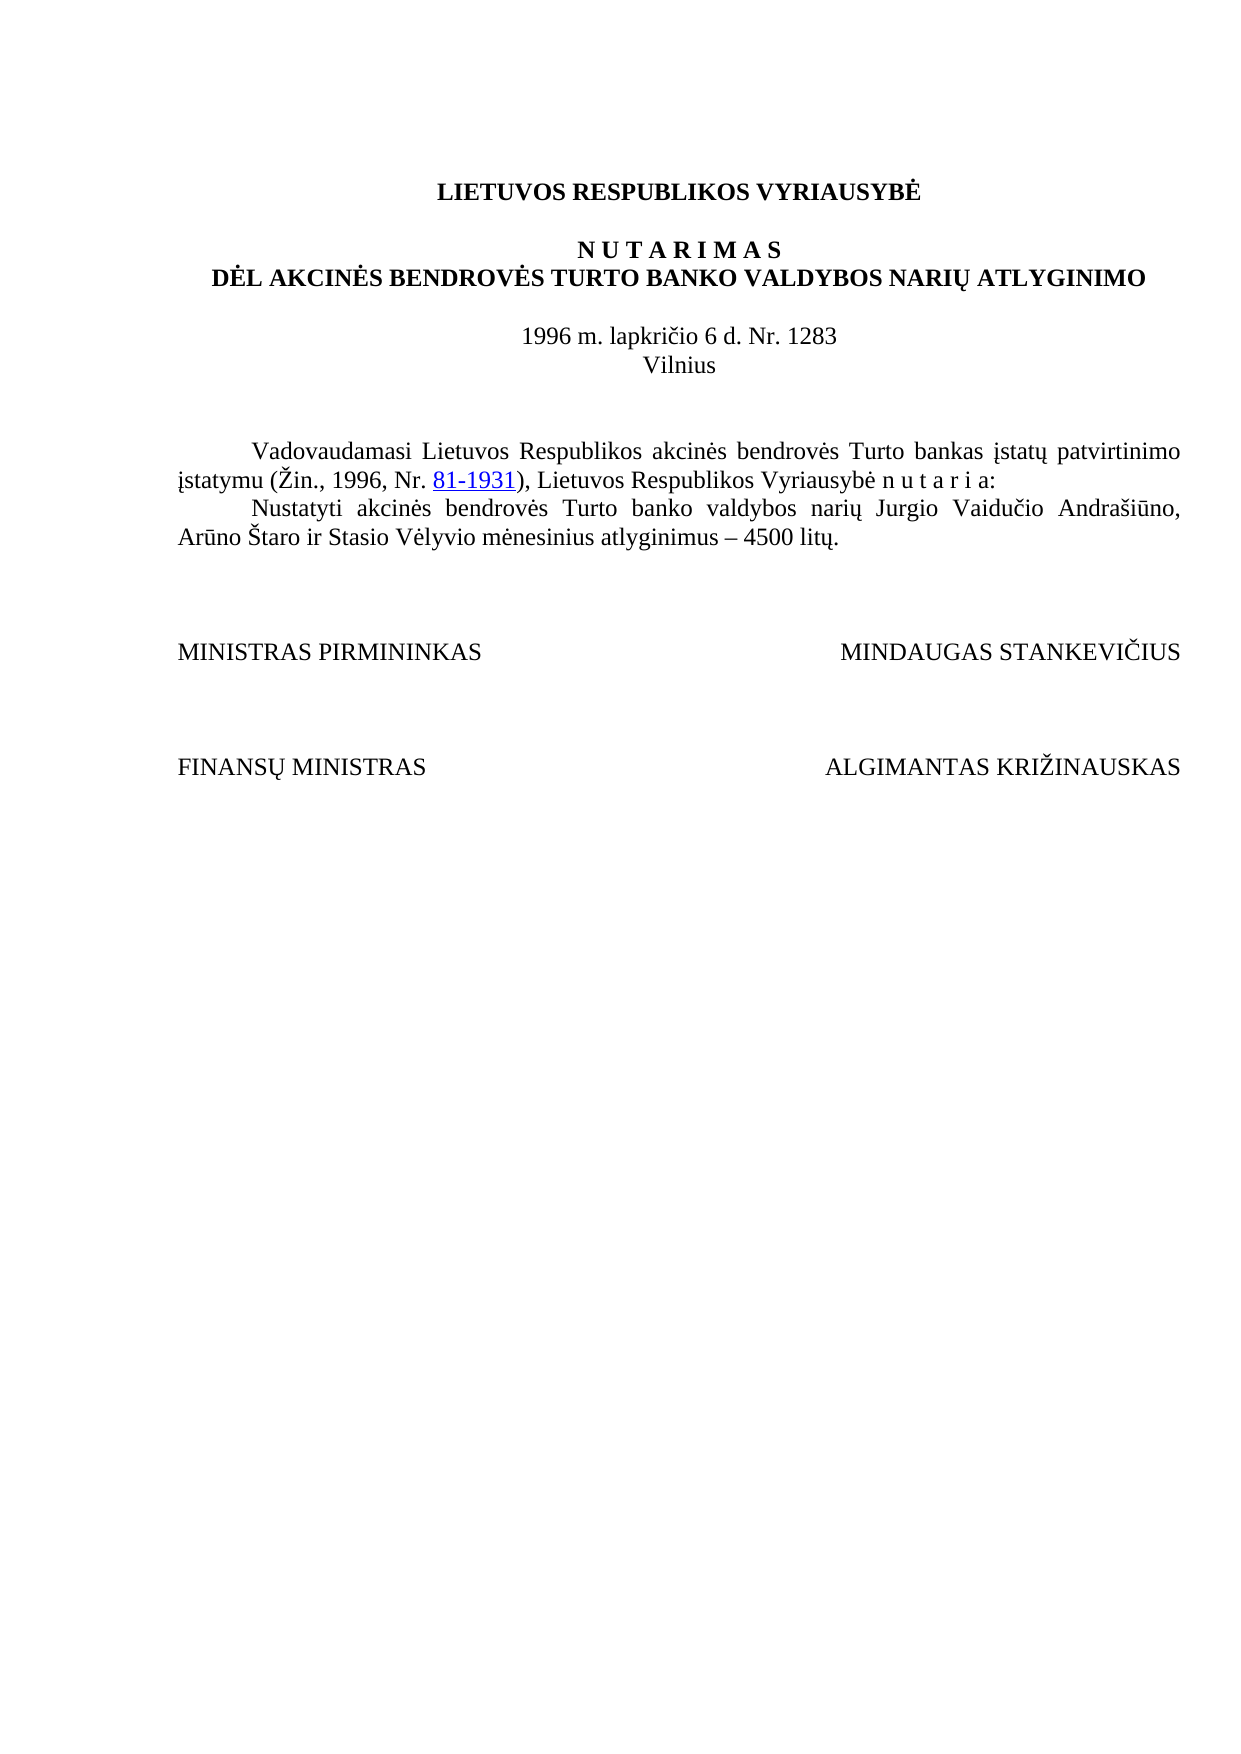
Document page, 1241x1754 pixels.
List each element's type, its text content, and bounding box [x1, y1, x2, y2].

text 1996 m. lapkričio 6 d. Nr. 1283 [177, 321, 1181, 350]
text FINANSŲ MINISTRAS ALGIMANTAS KRIŽINAUSKAS [177, 752, 1181, 781]
text DĖL AKCINĖS BENDROVĖS TURTO BANKO VALDYBOS NARIŲ ATLYGINIMO [177, 263, 1181, 292]
text Vadovaudamasi Lietuvos Respublikos akcinės bendrovės Turto bankas įstatų patvirtinimo įstatymu (Žin., 1996, Nr. 81-1931), Lietuvos Respublikos Vyriausybė nutaria: [177, 436, 1181, 493]
text Nustatyti akcinės bendrovės Turto banko valdybos narių Jurgio Vaidučio Andrašiūno, Arūno Štaro ir Stasio Vėlyvio mėnesinius atlyginimus – 4500 litų. [177, 493, 1181, 551]
text Vilnius [177, 350, 1181, 378]
text LIETUVOS RESPUBLIKOS VYRIAUSYBĖ [177, 177, 1181, 206]
text MINISTRAS PIRMININKAS MINDAUGAS STANKEVIČIUS [177, 637, 1181, 666]
text N U T A R I M A S [177, 235, 1181, 263]
